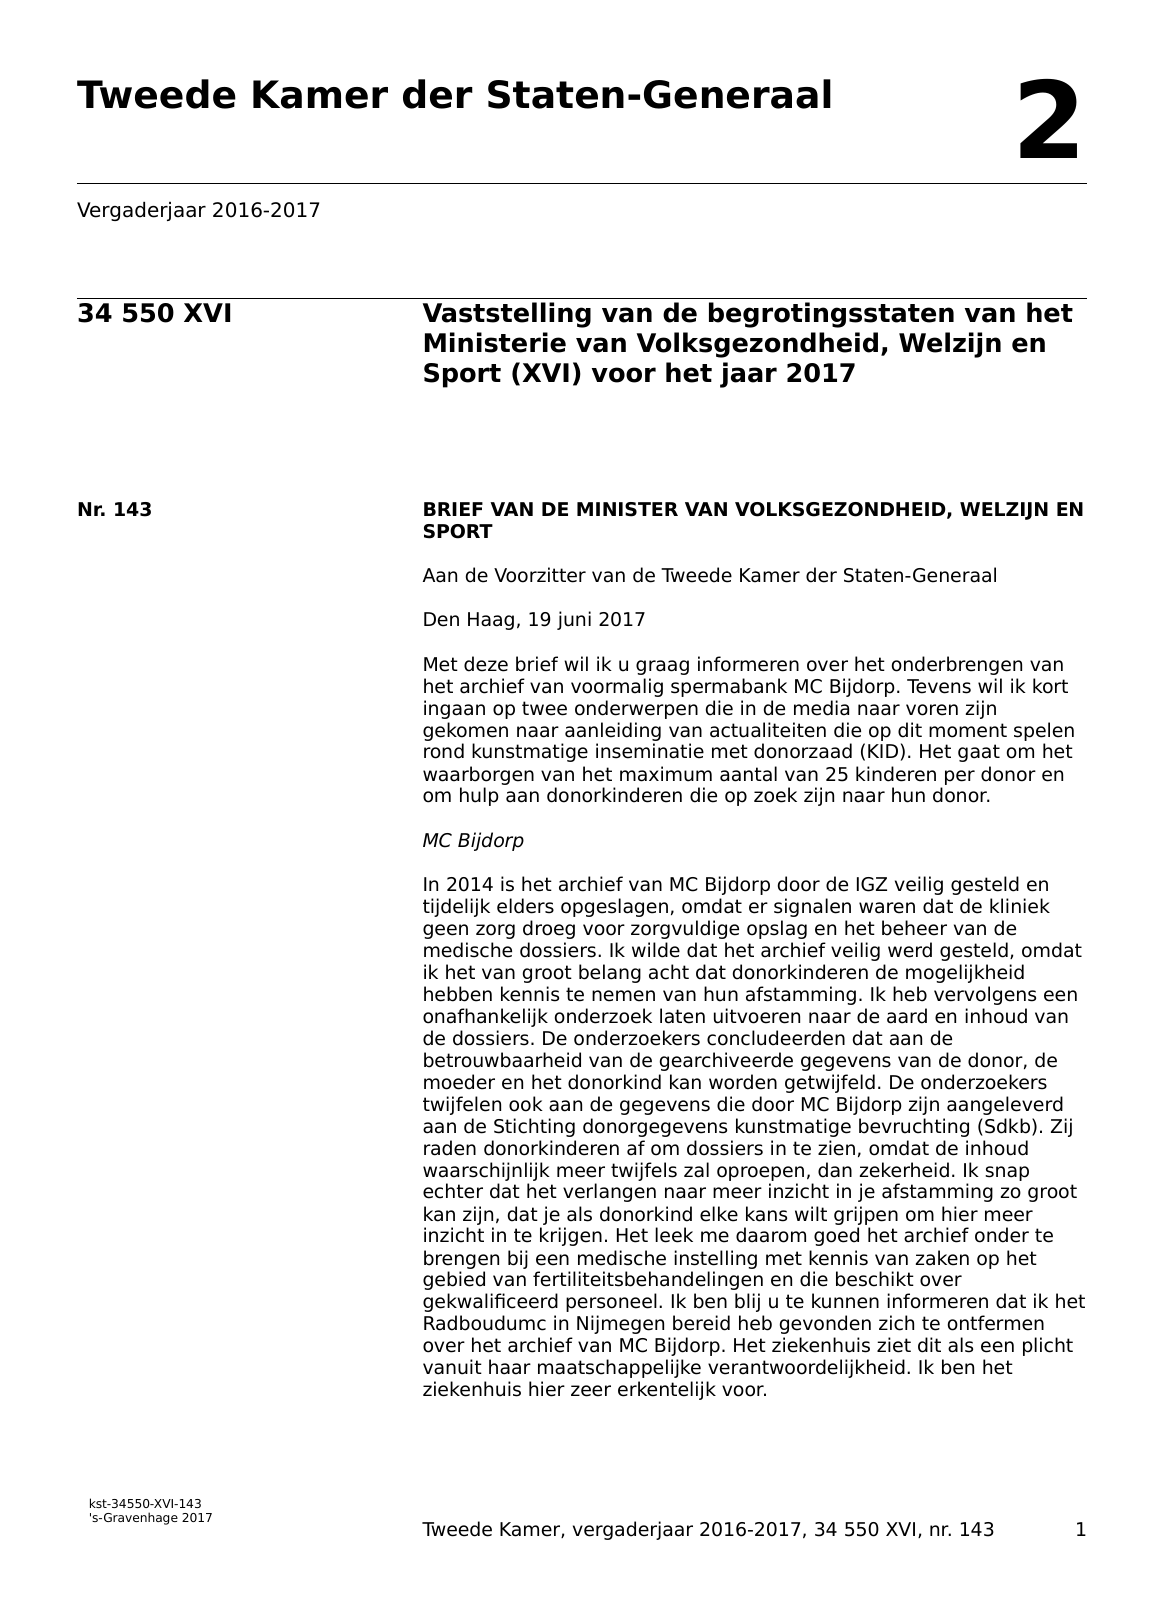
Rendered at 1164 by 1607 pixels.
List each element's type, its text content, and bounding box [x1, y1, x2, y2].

subtitle Nr. 143 BRIEF VAN DE MINISTER VAN VOLKSGEZONDHEID, WELZIJN EN SPORT [77, 499, 1087, 543]
text In 2014 is het archief van MC Bijdorp door de IGZ veilig gesteld en tijdelijk elders opgeslagen, omdat er signalen waren dat de kliniek geen zorg droeg voor zorgvuldige opslag en het beheer van de medische dossiers. Ik wilde dat het archief veilig werd gesteld, omdat ik het van groot belang acht dat donorkinderen de mogelijkheid hebben kennis te nemen van hun afstamming. Ik heb vervolgens een onafhankelijk onderzoek laten uitvoeren naar de aard en inhoud van de dossiers. De onderzoekers concludeerden dat aan de betrouwbaarheid van de gearchiveerde gegevens van de donor, de moeder en het donorkind kan worden getwijfeld. De onderzoekers twijfelen ook aan de gegevens die door MC Bijdorp zijn aangeleverd aan de Stichting donorgegevens kunstmatige bevruchting (Sdkb). Zij raden donorkinderen af om dossiers in te zien, omdat de inhoud waarschijnlijk meer twijfels zal oproepen, dan zekerheid. Ik snap echter dat het verlangen naar meer inzicht in je afstamming zo groot kan zijn, dat je als donorkind elke kans wilt grijpen om hier meer inzicht in te krijgen. Het leek me daarom goed het archief onder te brengen bij een medische instelling met kennis van zaken op het gebied van fertiliteitsbehandelingen en die beschikt over gekwalificeerd personeel. Ik ben blij u te kunnen informeren dat ik het Radboudumc in Nijmegen bereid heb gevonden zich te ontfermen over het archief van MC Bijdorp. Het ziekenhuis ziet dit als een plicht vanuit haar maatschappelijke verantwoordelijkheid. Ik ben het ziekenhuis hier zeer erkentelijk voor. [422, 874, 1087, 1401]
text Met deze brief wil ik u graag informeren over het onderbrengen van het archief van voormalig spermabank MC Bijdorp. Tevens wil ik kort ingaan op twee onderwerpen die in de media naar voren zijn gekomen naar aanleiding van actualiteiten die op dit moment spelen rond kunstmatige inseminatie met donorzaad (KID). Het gaat om het waarborgen van het maximum aantal van 25 kinderen per donor en om hulp aan donorkinderen die op zoek zijn naar hun donor. [422, 653, 1087, 807]
table_cell Vergaderjaar 2016-2017 [77, 184, 1087, 298]
subtitle MC Bijdorp [422, 829, 1087, 852]
text Den Haag, 19 juni 2017 [422, 609, 1087, 631]
text Aan de Voorzitter van de Tweede Kamer der Staten-Generaal [422, 565, 1087, 587]
table_header Tweede Kamer der Staten-Generaal [77, 59, 886, 183]
text 's-Gravenhage 2017 [88, 1511, 323, 1525]
table_header 2 [886, 59, 1087, 183]
text kst-34550-XVI-143 [88, 1497, 323, 1511]
subtitle 34 550 XVI Vaststelling van de begrotingsstaten van het Ministerie van Volksgezondheid, Welzijn en Sport (XVI) voor het jaar 2017 [77, 299, 1087, 388]
